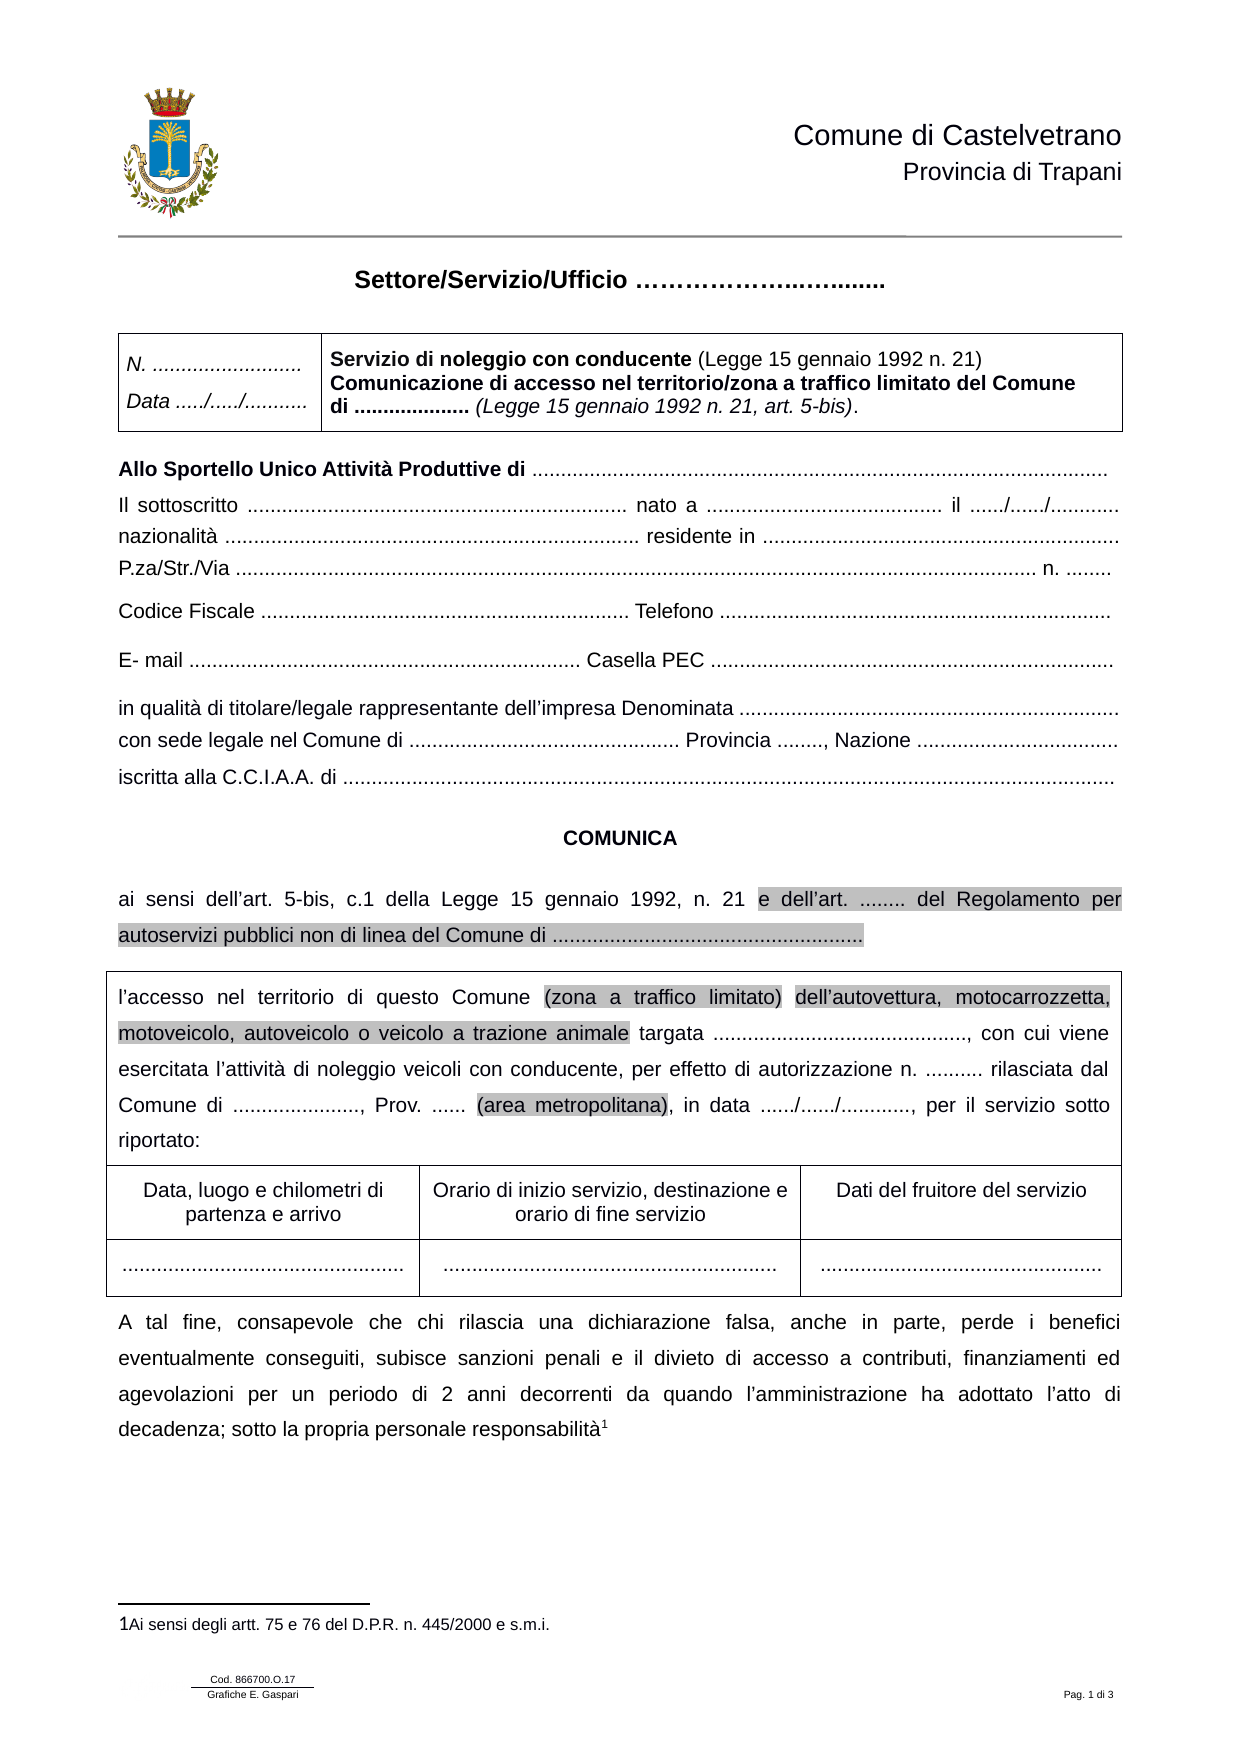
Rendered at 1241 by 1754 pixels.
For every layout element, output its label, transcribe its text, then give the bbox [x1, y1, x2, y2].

table_cell Data, luogo e chilometri di partenza e arrivo [107, 1166, 419, 1239]
text con sede legale nel Comune di ............................................... Provincia ........, Nazione ................................... [118, 728, 1122, 752]
text ai sensi dell’art. 5-bis, c.1 della Legge 15 gennaio 1992, n. 21 e dell’art. ........ del Regolamento per autoservizi pubblici non di linea del Comune di ...................................................... [118, 887, 1122, 947]
text in qualità di titolare/legale rappresentante dell’impresa Denominata .................................................................. [118, 696, 1122, 720]
text Il sottoscritto .................................................................. nato a ......................................... il ....../....../............ nazionalità ........................................................................ residente in .............................................................. P.za/Str./Via ........................................................................................................................................... n. ........ [118, 493, 1122, 579]
text Comune di Castelvetrano [224, 118, 1122, 152]
table_cell ................................................. [107, 1240, 419, 1296]
text Codice Fiscale ................................................................ Telefono .................................................................... [118, 599, 1122, 623]
table_header N. .......................... Data ...../...../........... [119, 334, 321, 431]
text Ai sensi degli artt. 75 e 76 del D.P.R. n. 445/2000 e s.m.i. [118, 1610, 1122, 1636]
text A tal fine, consapevole che chi rilascia una dichiarazione falsa, anche in parte, perde i benefici eventualmente conseguiti, subisce sanzioni penali e il divieto di accesso a contributi, finanziamenti ed agevolazioni per un periodo di 2 anni decorrenti da quando l’amministrazione ha adottato l’atto di decadenza; sotto la propria personale responsabilità [118, 1309, 1122, 1441]
table_cell ................................................. [801, 1240, 1121, 1296]
table_cell .......................................................... [420, 1240, 800, 1296]
text COMUNICA [118, 826, 1122, 850]
table_header l’accesso nel territorio di questo Comune (zona a traffico limitato) dell’autovettura, motocarrozzetta, motoveicolo, autoveicolo o veicolo a trazione animale targata ............................................, con cui viene esercitata l’attività di noleggio veicoli con conducente, per effetto di autorizzazione n. .......... rilasciata dal Comune di ......................, Prov. ...... (area metropolitana), in data ....../....../............, per il servizio sotto riportato: [107, 972, 1121, 1165]
table_cell Dati del fruitore del servizio [801, 1166, 1121, 1239]
text Provincia di Trapani [224, 157, 1122, 185]
text Allo Sportello Unico Attività Produttive di .................................................................................................... [118, 457, 1122, 481]
table_header Servizio di noleggio con conducente (Legge 15 gennaio 1992 n. 21) Comunicazione di accesso nel territorio/zona a traffico limitato del Comune di .................... (Legge 15 gennaio 1992 n. 21, art. 5-bis). [322, 334, 1122, 431]
picture [122, 87, 224, 219]
table_cell Orario di inizio servizio, destinazione e orario di fine servizio [420, 1166, 800, 1239]
text Settore/Servizio/Ufficio ………………...…........ [118, 265, 1122, 293]
text iscritta alla C.C.I.A.A. di ...................................................................................................................................... [118, 765, 1122, 789]
text E- mail .................................................................... Casella PEC ...................................................................... [118, 648, 1122, 672]
